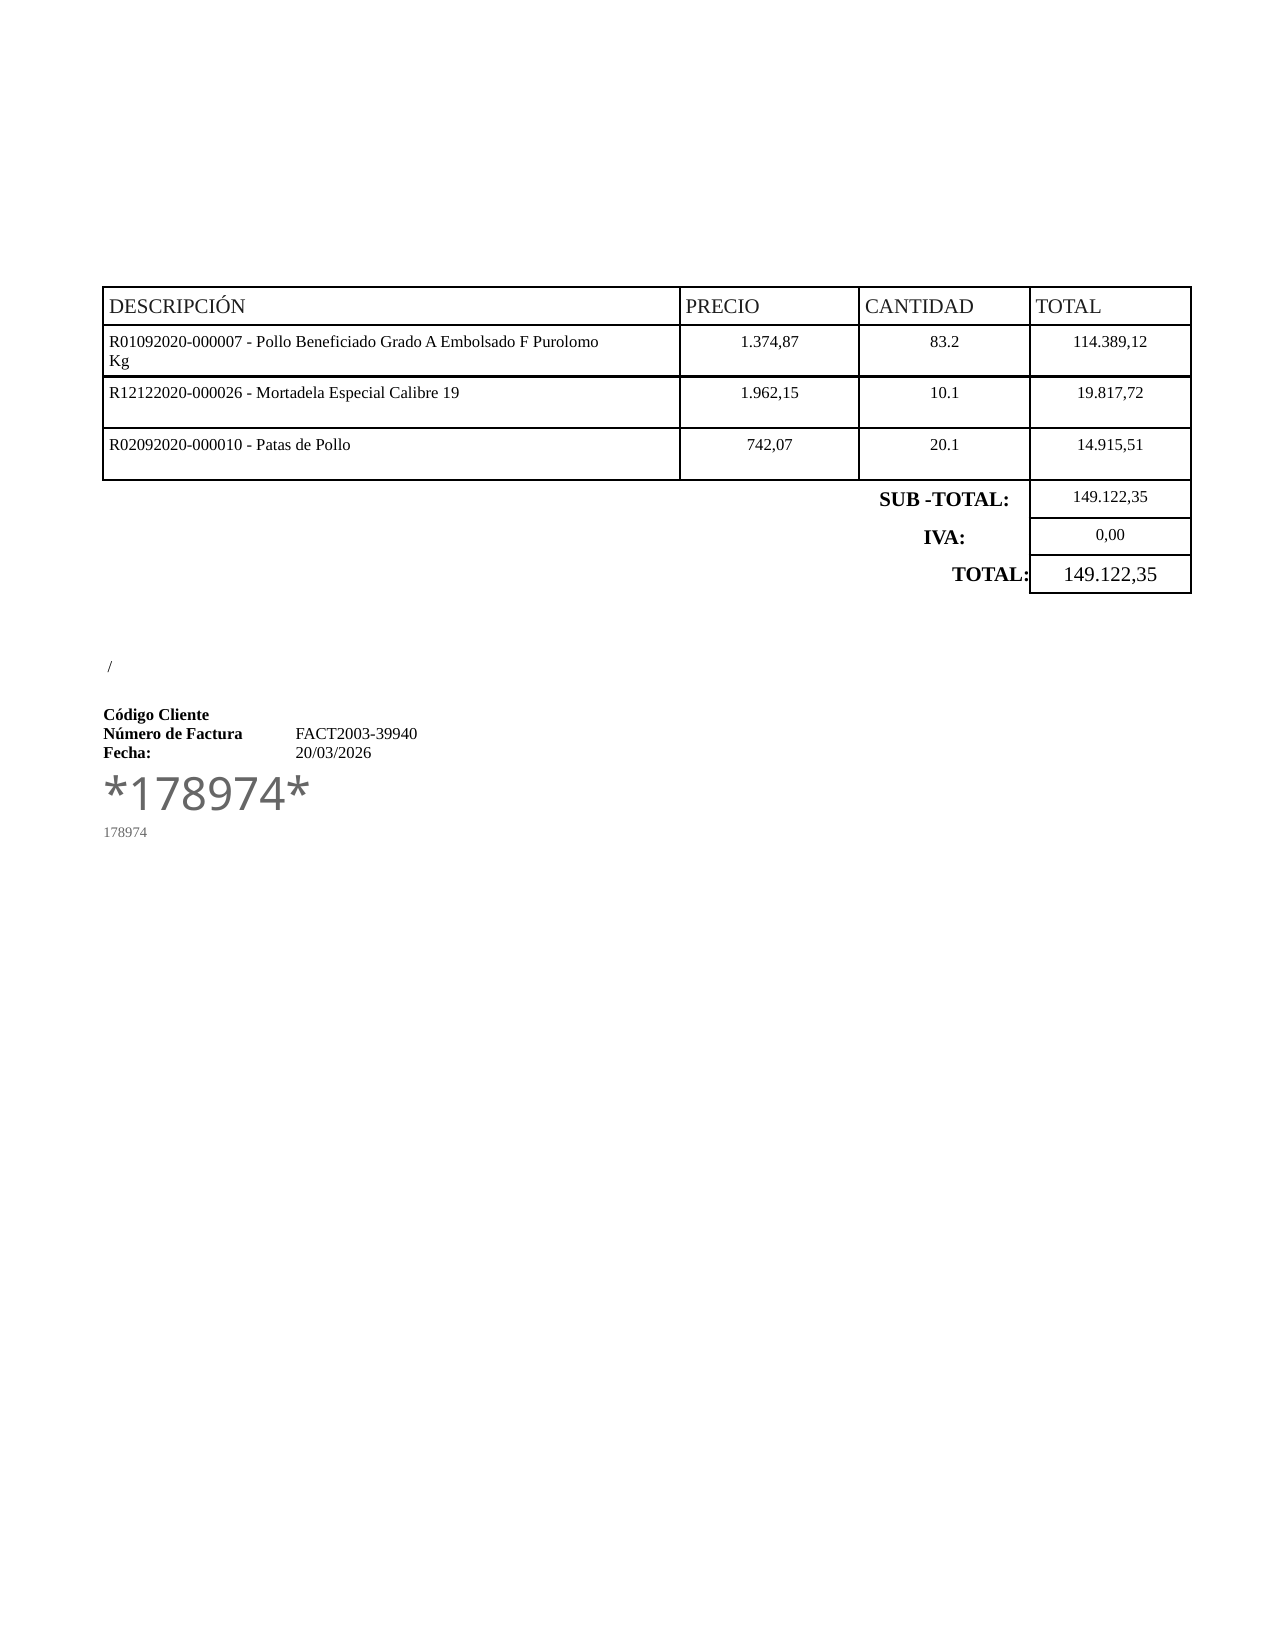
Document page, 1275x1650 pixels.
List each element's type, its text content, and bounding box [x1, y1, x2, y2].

table_cell R12122020-000026 - Mortadela Especial Calibre 19 [104, 378, 679, 427]
table_cell Fecha: [103, 743, 295, 762]
table_header DESCRIPCIÓN [104, 288, 679, 323]
table_header Código Cliente [103, 704, 295, 723]
table_cell 114.389,12 [1031, 326, 1190, 375]
table_cell 10.1 [860, 378, 1029, 427]
table_cell 149.122,35 [1031, 556, 1190, 592]
table_cell Número de Factura [103, 724, 295, 743]
table_cell 742,07 [681, 429, 858, 479]
table_cell 14.915,51 [1031, 429, 1190, 479]
table_cell 83.2 [860, 326, 1029, 375]
table_cell 1.962,15 [681, 378, 858, 427]
table_cell [103, 481, 859, 592]
table_cell [103, 618, 858, 637]
table_cell R01092020-000007 - Pollo Beneficiado Grado A Embolsado F Purolomo Kg [104, 326, 679, 375]
text *178974* [103, 762, 1137, 824]
table_cell SUB -TOTAL: [859, 481, 1029, 517]
table_cell 19.817,72 [1031, 378, 1190, 427]
table_cell R02092020-000010 - Patas de Pollo [104, 429, 679, 479]
table_cell 20.1 [860, 429, 1029, 479]
table_cell FACT2003-39940 [295, 724, 517, 743]
table_cell TOTAL: [859, 554, 1029, 592]
table_cell 0,00 [1031, 519, 1190, 554]
table_header CANTIDAD [860, 288, 1029, 323]
table_cell 20/03/2026 [295, 743, 517, 762]
text 178974 [103, 824, 1137, 841]
table_cell [103, 637, 858, 656]
table_cell IVA: [859, 517, 1029, 554]
table_cell 149.122,35 [1031, 481, 1190, 517]
table_header TOTAL [1031, 288, 1190, 323]
table_header [295, 704, 517, 723]
table_header [103, 594, 858, 618]
table_cell / [103, 656, 858, 676]
table_header PRECIO [681, 288, 858, 323]
table_cell 1.374,87 [681, 326, 858, 375]
